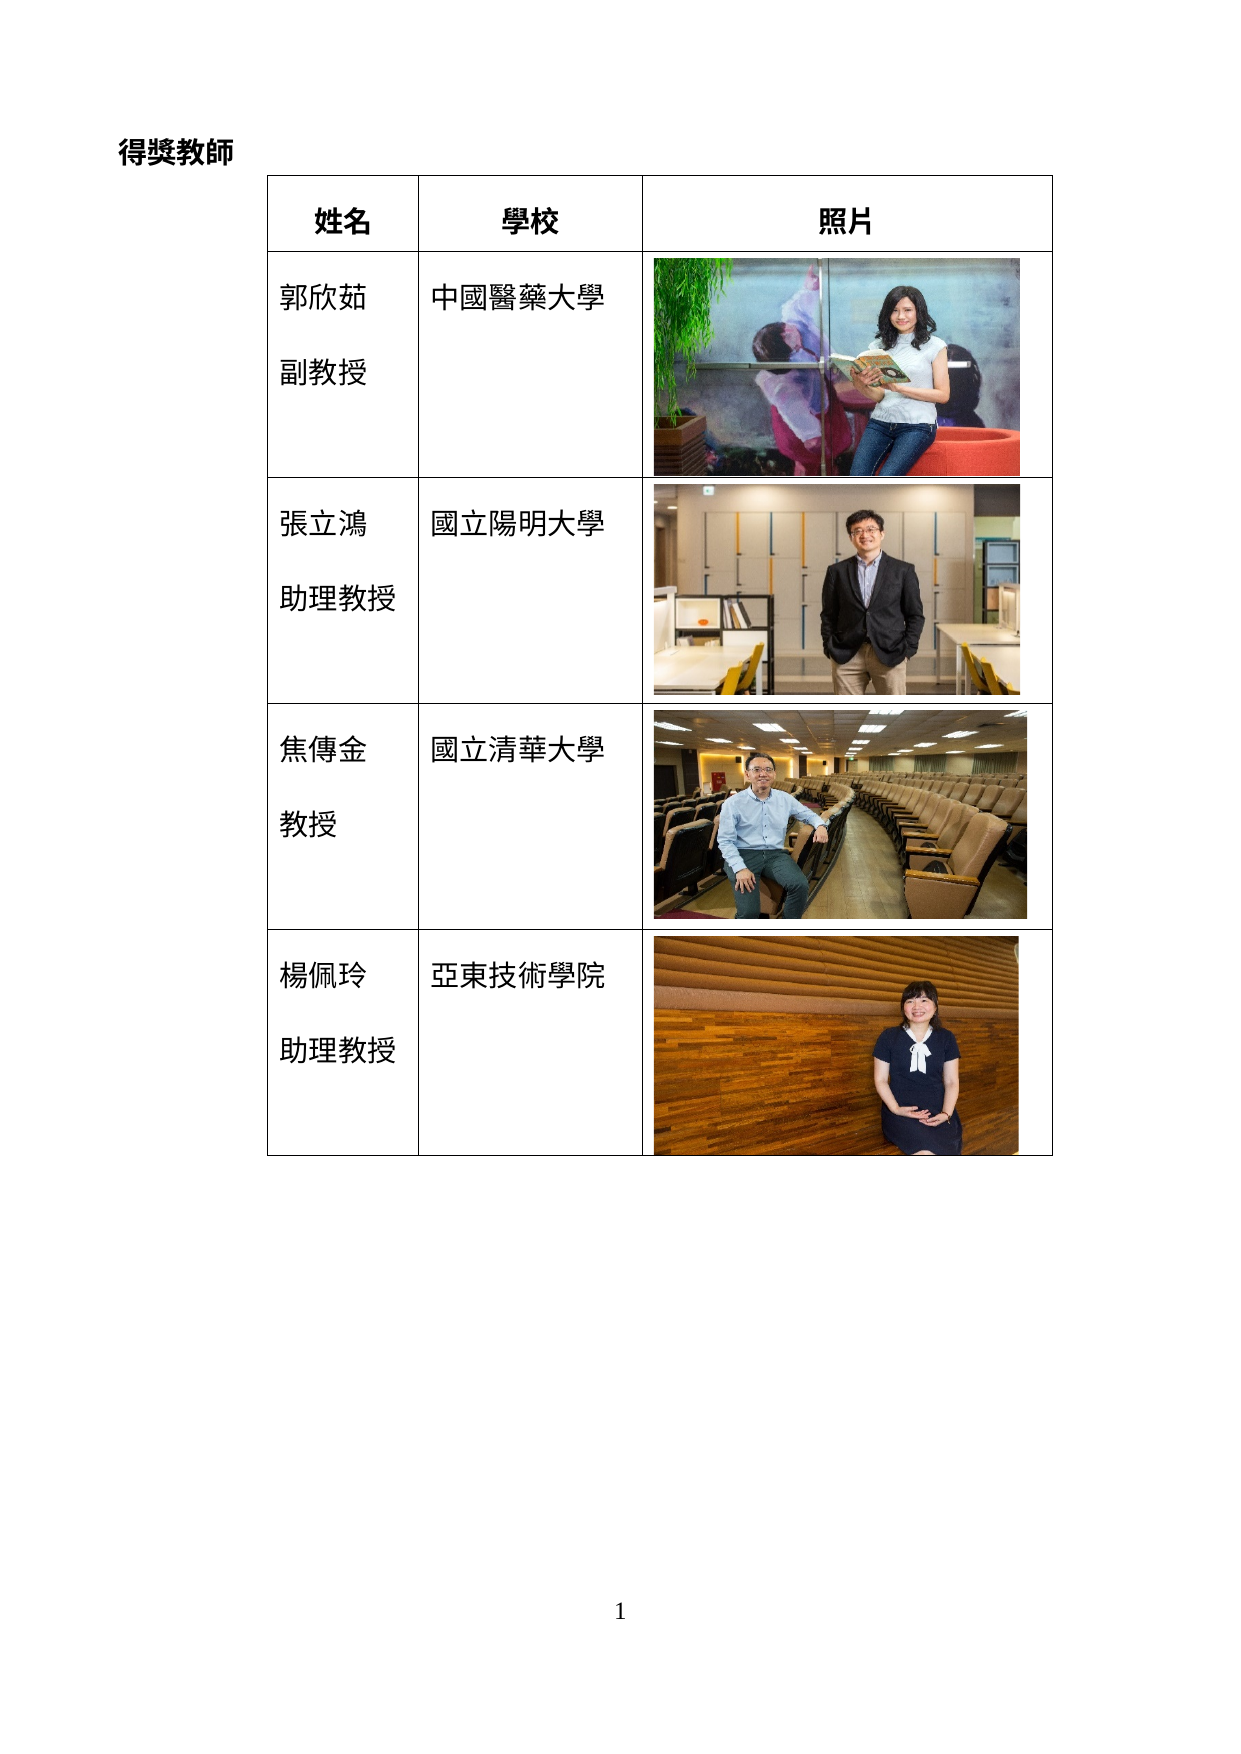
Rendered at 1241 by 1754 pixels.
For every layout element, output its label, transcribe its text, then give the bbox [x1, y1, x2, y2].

picture [653, 484, 1021, 695]
table_cell [643, 704, 1052, 929]
table_cell 國立清華大學 [419, 704, 642, 929]
table_cell 中國醫藥大學 [419, 252, 642, 477]
table_cell 張立鴻 助理教授 [268, 478, 418, 703]
table_cell [643, 252, 1052, 477]
picture [653, 936, 1019, 1155]
table_cell 楊佩玲 助理教授 [268, 930, 418, 1155]
table_header 學校 [419, 176, 642, 251]
table_cell 郭欣茹 副教授 [268, 252, 418, 477]
table_cell 國立陽明大學 [419, 478, 642, 703]
text 得獎教師 [118, 130, 1122, 171]
picture [653, 258, 1020, 476]
table_cell 焦傳金 教授 [268, 704, 418, 929]
table_header 姓名 [268, 176, 418, 251]
picture [653, 710, 1028, 919]
table_cell [643, 478, 1052, 703]
table_cell 亞東技術學院 [419, 930, 642, 1155]
table_cell [643, 930, 1052, 1155]
table_header 照片 [643, 176, 1052, 251]
